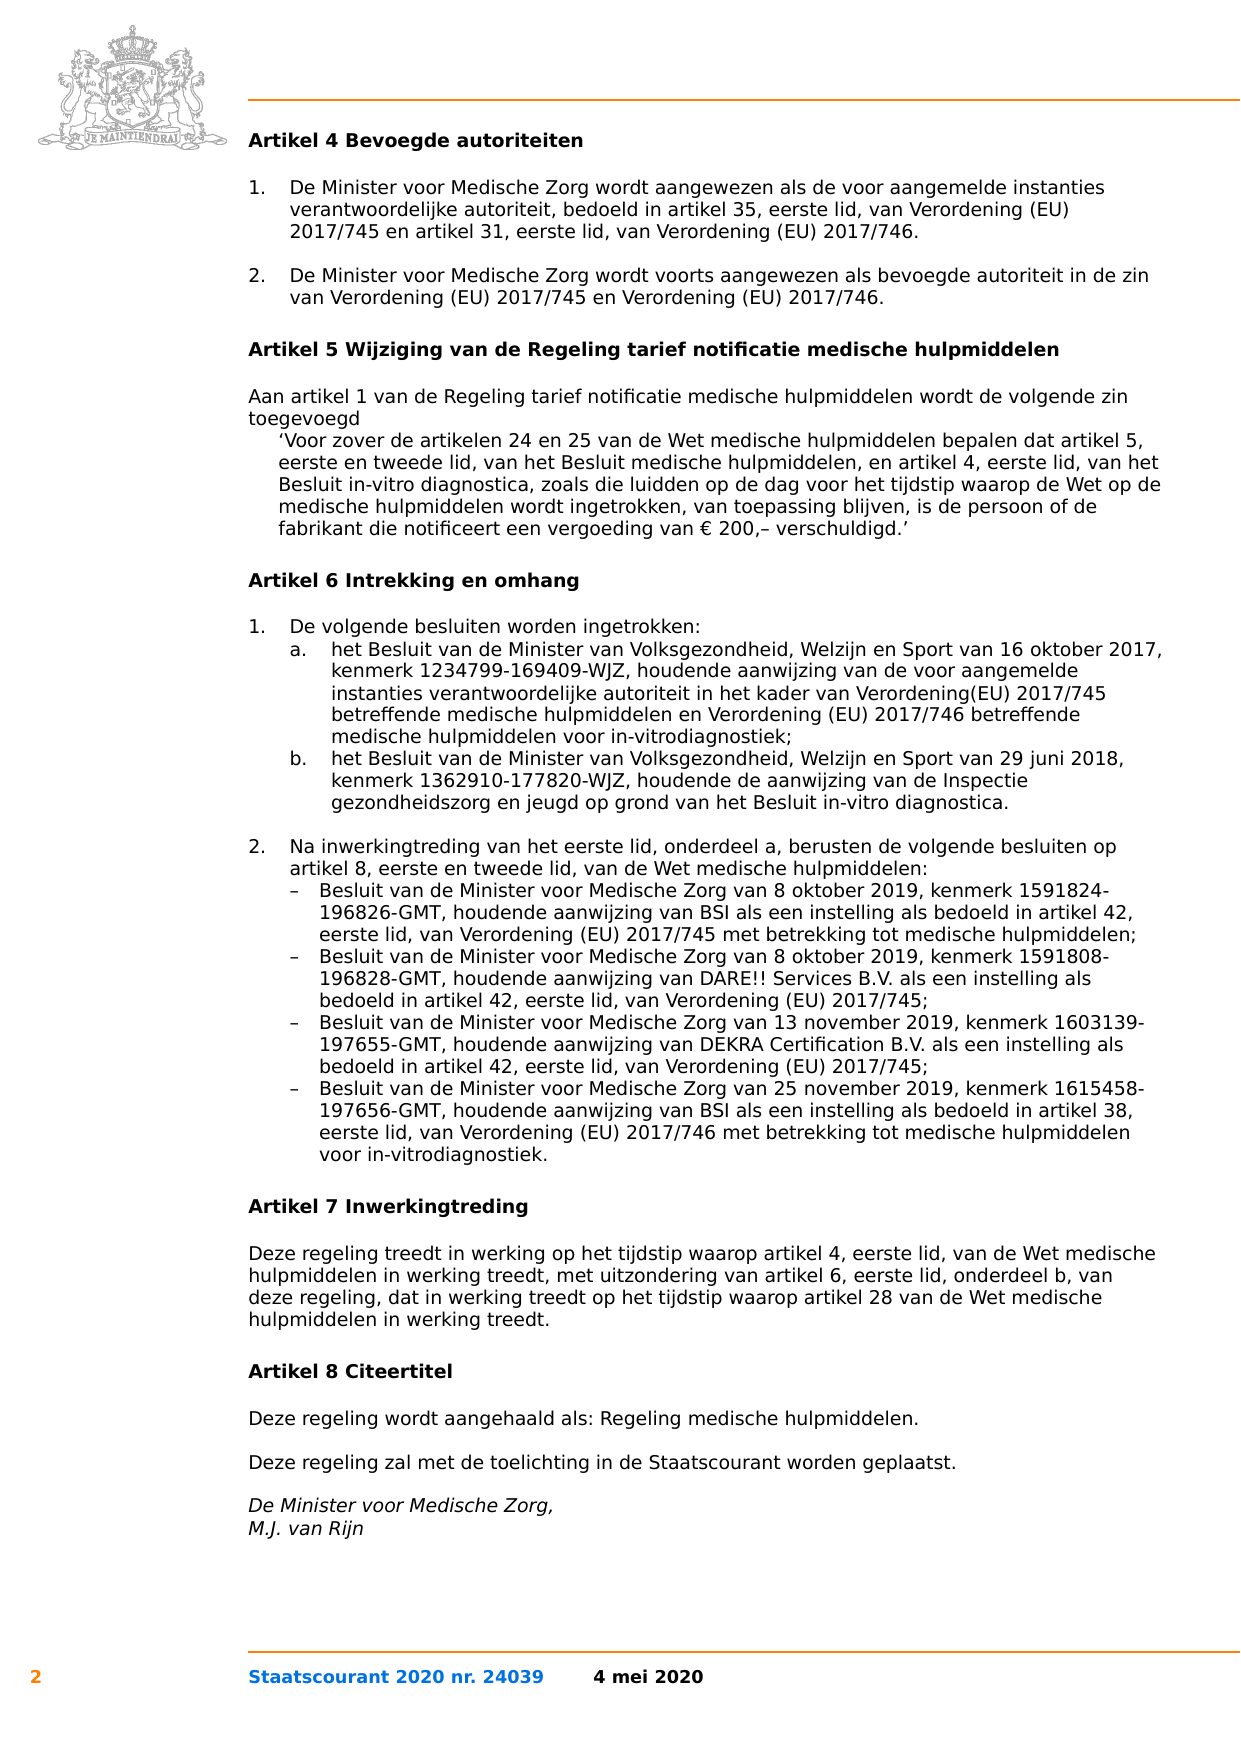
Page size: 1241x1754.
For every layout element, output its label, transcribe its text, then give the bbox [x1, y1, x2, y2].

text Deze regeling zal met de toelichting in de Staatscourant worden geplaatst. [248, 1452, 1163, 1473]
text 1. De volgende besluiten worden ingetrokken: [248, 616, 1163, 638]
text De Minister voor Medische Zorg, M.J. van Rijn [248, 1495, 1163, 1539]
subtitle Artikel 6 Intrekking en omhang [248, 569, 1163, 591]
text 1. De Minister voor Medische Zorg wordt aangewezen als de voor aangemelde instanties verantwoordelijke autoriteit, bedoeld in artikel 35, eerste lid, van Verordening (EU) 2017/745 en artikel 31, eerste lid, van Verordening (EU) 2017/746. [248, 177, 1163, 243]
picture [38, 25, 227, 150]
text – Besluit van de Minister voor Medische Zorg van 13 november 2019, kenmerk 1603139-197655-GMT, houdende aanwijzing van DEKRA Certification B.V. als een instelling als bedoeld in artikel 42, eerste lid, van Verordening (EU) 2017/745; [289, 1012, 1163, 1078]
text ‘Voor zover de artikelen 24 en 25 van de Wet medische hulpmiddelen bepalen dat artikel 5, eerste en tweede lid, van het Besluit medische hulpmiddelen, en artikel 4, eerste lid, van het Besluit in-vitro diagnostica, zoals die luidden op de dag voor het tijdstip waarop de Wet op de medische hulpmiddelen wordt ingetrokken, van toepassing blijven, is de persoon of de fabrikant die notificeert een vergoeding van € 200,– verschuldigd.’ [278, 429, 1163, 539]
text Deze regeling wordt aangehaald als: Regeling medische hulpmiddelen. [248, 1408, 1163, 1430]
text – Besluit van de Minister voor Medische Zorg van 8 oktober 2019, kenmerk 1591808-196828-GMT, houdende aanwijzing van DARE!! Services B.V. als een instelling als bedoeld in artikel 42, eerste lid, van Verordening (EU) 2017/745; [289, 946, 1163, 1012]
subtitle Artikel 8 Citeertitel [248, 1361, 1163, 1383]
text Deze regeling treedt in werking op het tijdstip waarop artikel 4, eerste lid, van de Wet medische hulpmiddelen in werking treedt, met uitzondering van artikel 6, eerste lid, onderdeel b, van deze regeling, dat in werking treedt op het tijdstip waarop artikel 28 van de Wet medische hulpmiddelen in werking treedt. [248, 1243, 1163, 1331]
text b. het Besluit van de Minister van Volksgezondheid, Welzijn en Sport van 29 juni 2018, kenmerk 1362910-177820-WJZ, houdende de aanwijzing van de Inspectie gezondheidszorg en jeugd op grond van het Besluit in-vitro diagnostica. [289, 748, 1163, 814]
text Aan artikel 1 van de Regeling tarief notificatie medische hulpmiddelen wordt de volgende zin toegevoegd [248, 386, 1163, 429]
subtitle Artikel 5 Wijziging van de Regeling tarief notificatie medische hulpmiddelen [248, 339, 1163, 361]
subtitle Artikel 4 Bevoegde autoriteiten [248, 130, 1163, 152]
text 2. De Minister voor Medische Zorg wordt voorts aangewezen als bevoegde autoriteit in de zin van Verordening (EU) 2017/745 en Verordening (EU) 2017/746. [248, 265, 1163, 309]
text 2. Na inwerkingtreding van het eerste lid, onderdeel a, berusten de volgende besluiten op artikel 8, eerste en tweede lid, van de Wet medische hulpmiddelen: [248, 836, 1163, 880]
text – Besluit van de Minister voor Medische Zorg van 8 oktober 2019, kenmerk 1591824-196826-GMT, houdende aanwijzing van BSI als een instelling als bedoeld in artikel 42, eerste lid, van Verordening (EU) 2017/745 met betrekking tot medische hulpmiddelen; [289, 880, 1163, 946]
text – Besluit van de Minister voor Medische Zorg van 25 november 2019, kenmerk 1615458-197656-GMT, houdende aanwijzing van BSI als een instelling als bedoeld in artikel 38, eerste lid, van Verordening (EU) 2017/746 met betrekking tot medische hulpmiddelen voor in-vitrodiagnostiek. [289, 1078, 1163, 1166]
text a. het Besluit van de Minister van Volksgezondheid, Welzijn en Sport van 16 oktober 2017, kenmerk 1234799-169409-WJZ, houdende aanwijzing van de voor aangemelde instanties verantwoordelijke autoriteit in het kader van Verordening(EU) 2017/745 betreffende medische hulpmiddelen en Verordening (EU) 2017/746 betreffende medische hulpmiddelen voor in-vitrodiagnostiek; [289, 638, 1163, 748]
subtitle Artikel 7 Inwerkingtreding [248, 1196, 1163, 1218]
